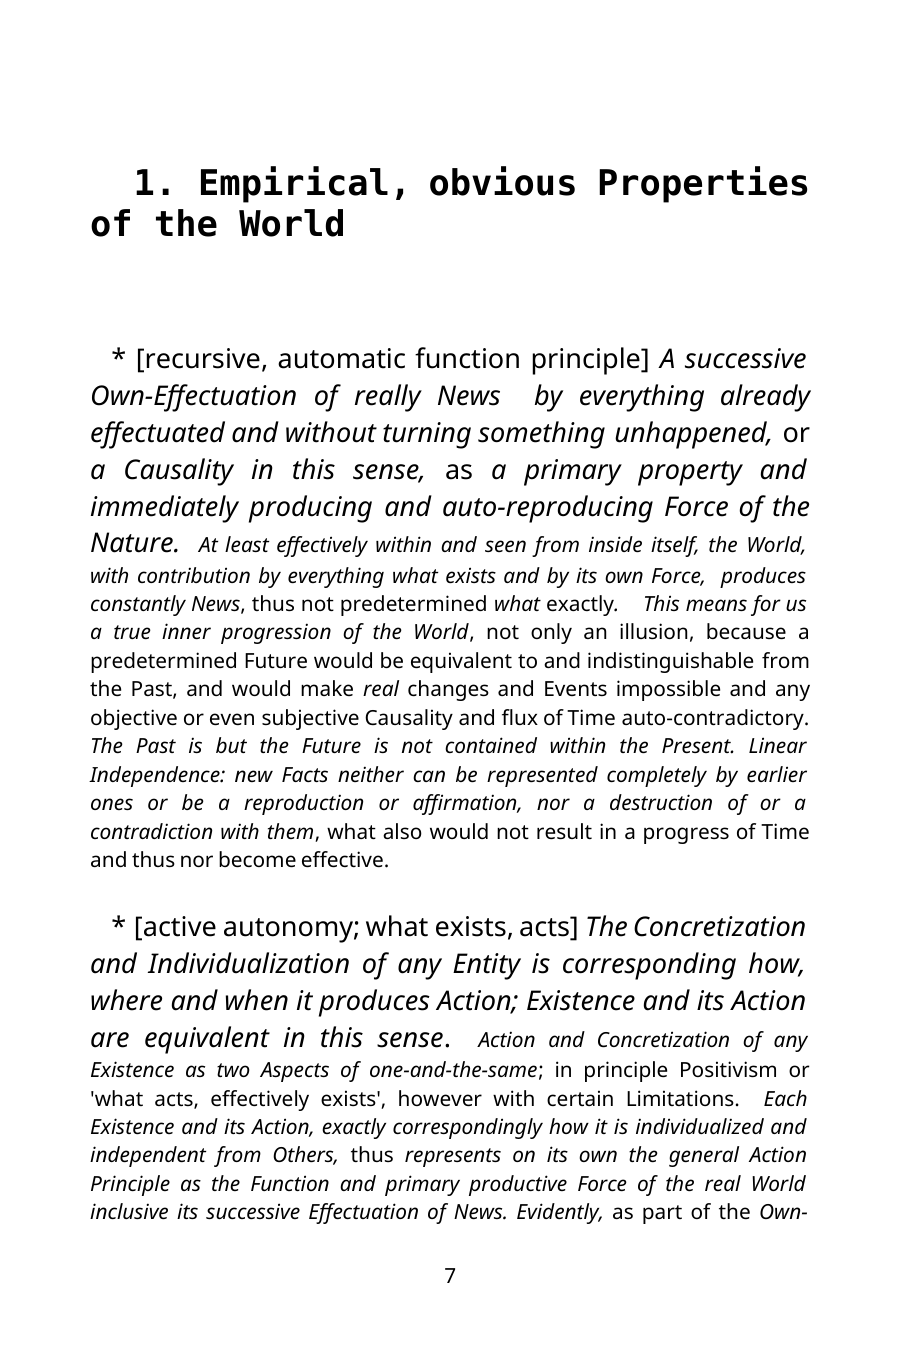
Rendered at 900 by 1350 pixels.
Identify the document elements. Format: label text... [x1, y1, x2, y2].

text * [recursive, automatic function principle] A successive Own-Effectuation of really News by everything already effectuated and without turning something unhappened, or a Causality in this sense, as a primary property and immediately producing and auto-reproducing Force of the Nature. At least effectively within and seen from inside itself, the World, with contribution by everything what exists and by its own Force, produces constantly News, thus not predetermined what exactly. This means for us a true inner progression of the World, not only an illusion, because a predetermined Future would be equivalent to and indistinguishable from the Past, and would make real changes and Events impossible and any objective or even subjective Causality and flux of Time auto-contradictory. The Past is but the Future is not contained within the Present. Linear Independence: new Facts neither can be represented completely by earlier ones or be a reproduction or affirmation, nor a destruction of or a contradiction with them, what also would not result in a progress of Time and thus nor become effective. [90, 339, 810, 874]
text 1. Empirical, obvious Proper­ties of the World [90, 162, 810, 245]
text * [active autonomy; what exists, acts] The Concretization and Individualization of any Entity is corresponding how, where and when it produces Action; Existence and its Action are equivalent in this sense. Action and Concretization of any Existence as two Aspects of one-and-the-same; in principle Positivism or 'what acts, effectively exists', however with certain Limitations. Each Existence and its Action, exactly correspondingly how it is individualized and independent from Others, thus represents on its own the general Action Principle as the Function and primary productive Force of the real World inclusive its successive Effectuation of News. Evidently, as part of the Own- [90, 908, 810, 1226]
